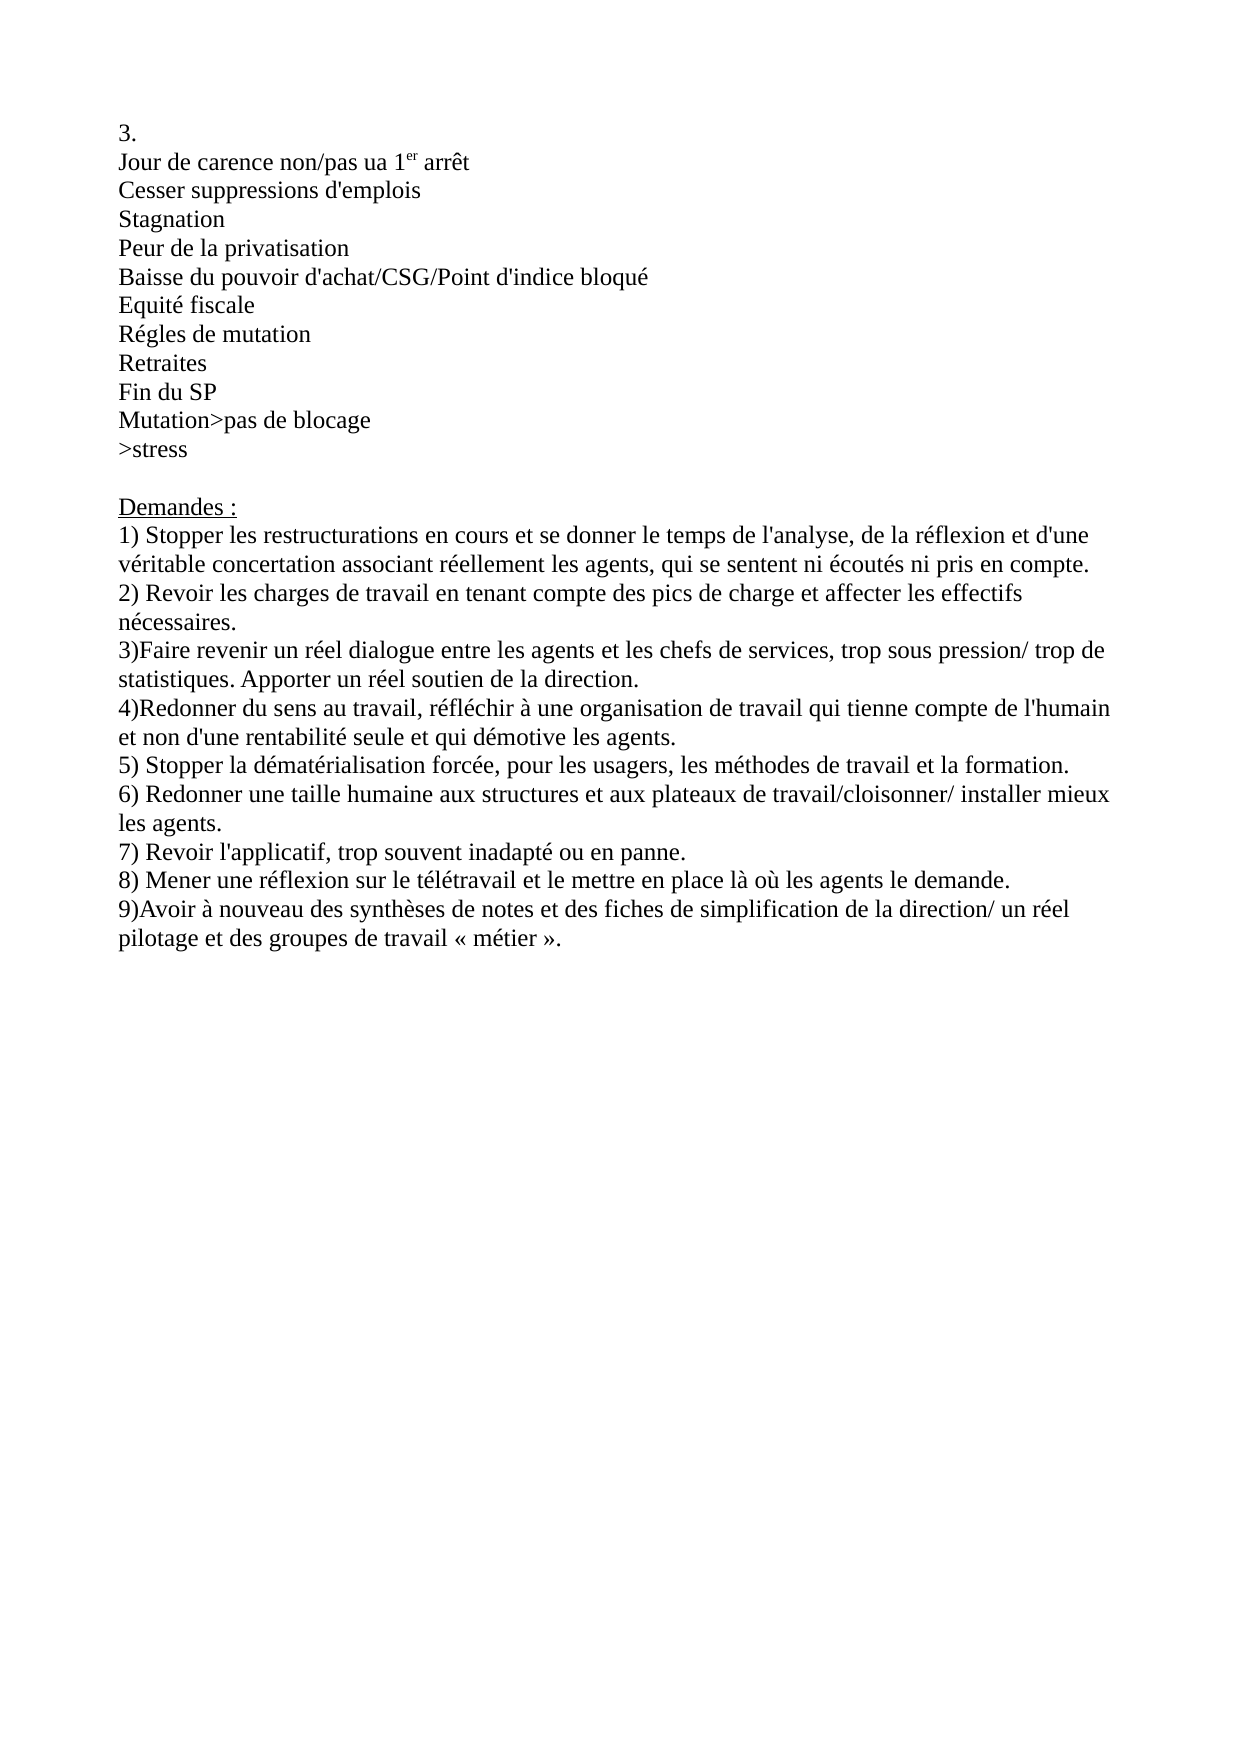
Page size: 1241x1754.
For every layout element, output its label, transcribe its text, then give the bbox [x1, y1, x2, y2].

text Baisse du pouvoir d'achat/CSG/Point d'indice bloqué [118, 262, 1122, 291]
text 9)Avoir à nouveau des synthèses de notes et des fiches de simplification de la direction/ un réel pilotage et des groupes de travail « métier ». [118, 894, 1122, 952]
text 2) Revoir les charges de travail en tenant compte des pics de charge et affecter les effectifs nécessaires. [118, 578, 1122, 636]
text 6) Redonner une taille humaine aux structures et aux plateaux de travail/cloisonner/ installer mieux les agents. [118, 779, 1122, 837]
text 5) Stopper la dématérialisation forcée, pour les usagers, les méthodes de travail et la formation. [118, 751, 1122, 779]
text Equité fiscale [118, 291, 1122, 319]
text Peur de la privatisation [118, 233, 1122, 262]
text Retraites [118, 348, 1122, 377]
text Stagnation [118, 204, 1122, 233]
text 3. [118, 118, 1122, 147]
text Jour de carence non/pas ua 1er arrêt [118, 147, 1122, 176]
text Régles de mutation [118, 319, 1122, 348]
text >stress [118, 434, 1122, 463]
text Fin du SP [118, 377, 1122, 406]
text Mutation>pas de blocage [118, 406, 1122, 434]
text 3)Faire revenir un réel dialogue entre les agents et les chefs de services, trop sous pression/ trop de statistiques. Apporter un réel soutien de la direction. [118, 636, 1122, 693]
text 1) Stopper les restructurations en cours et se donner le temps de l'analyse, de la réflexion et d'une véritable concertation associant réellement les agents, qui se sentent ni écoutés ni pris en compte. [118, 521, 1122, 578]
text 4)Redonner du sens au travail, réfléchir à une organisation de travail qui tienne compte de l'humain et non d'une rentabilité seule et qui démotive les agents. [118, 693, 1122, 751]
text Demandes : [118, 492, 1122, 521]
text 8) Mener une réflexion sur le télétravail et le mettre en place là où les agents le demande. [118, 866, 1122, 894]
text 7) Revoir l'applicatif, trop souvent inadapté ou en panne. [118, 837, 1122, 866]
text Cesser suppressions d'emplois [118, 176, 1122, 204]
